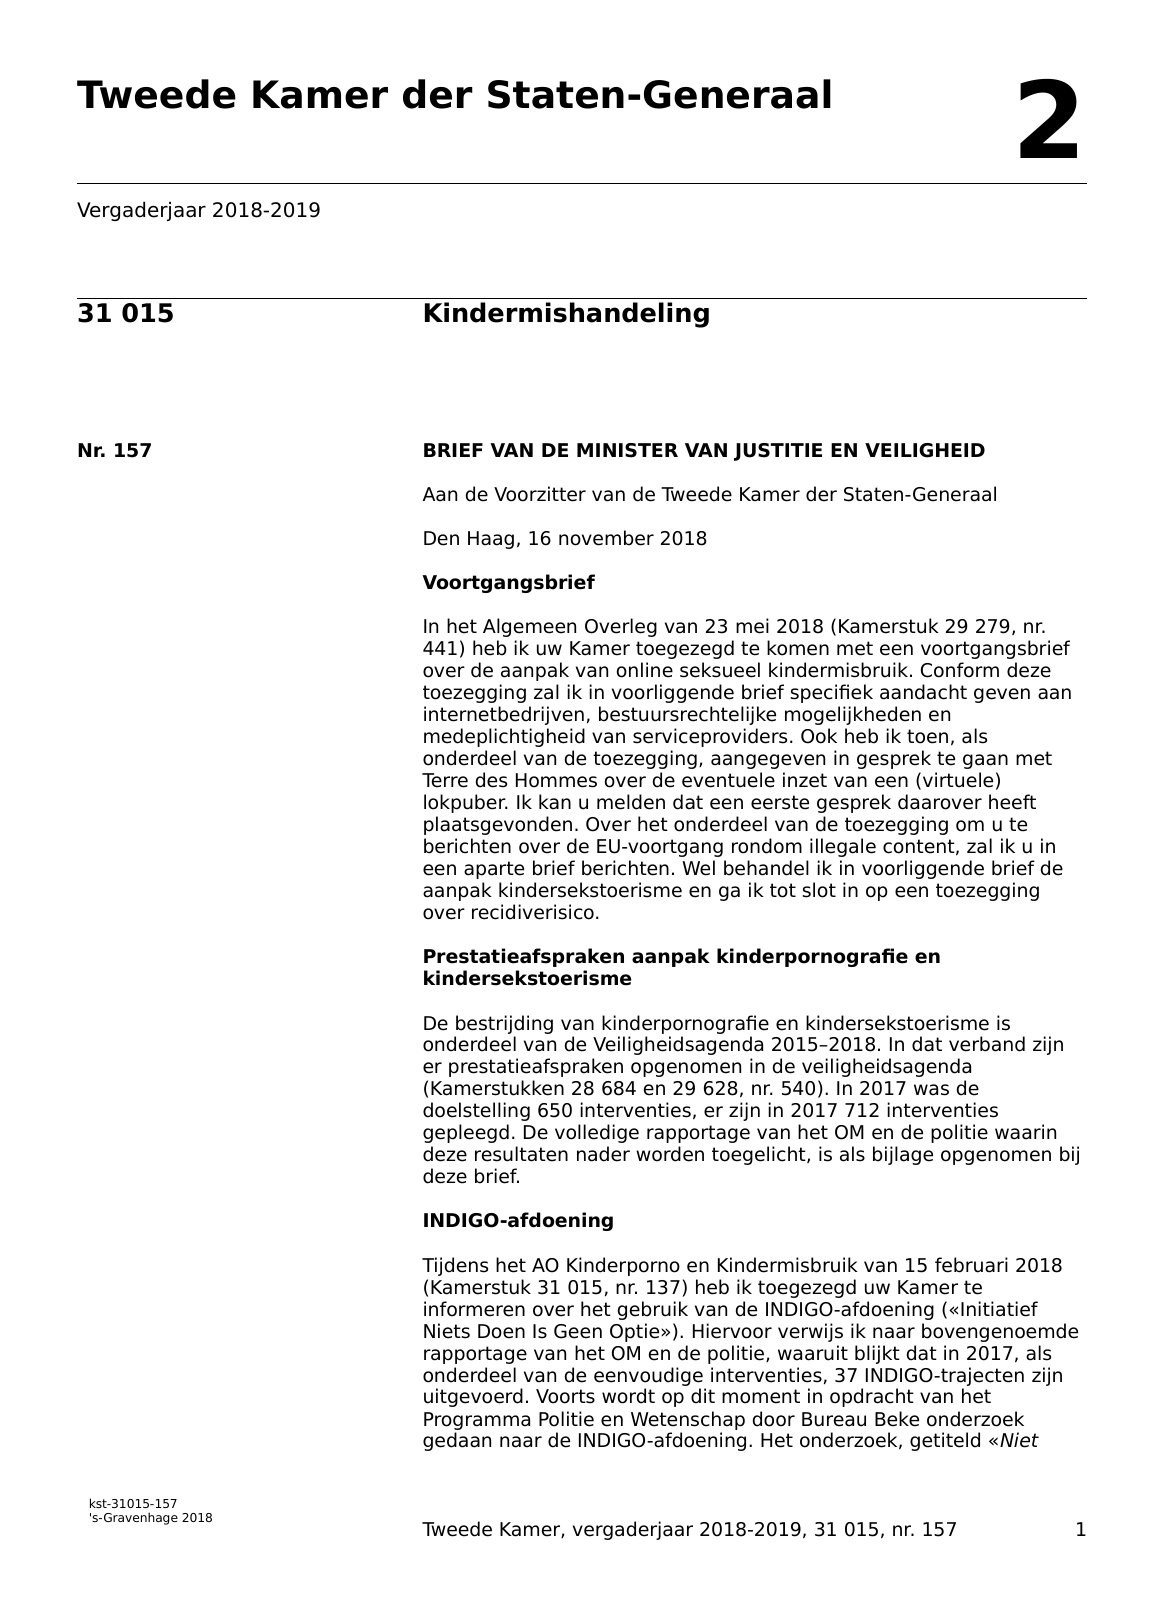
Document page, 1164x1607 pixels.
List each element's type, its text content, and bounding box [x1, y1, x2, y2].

subtitle Nr. 157 BRIEF VAN DE MINISTER VAN JUSTITIE EN VEILIGHEID [77, 440, 1087, 462]
subtitle 31 015 Kindermishandeling [77, 299, 1087, 329]
text kst-31015-157 [88, 1497, 323, 1511]
text In het Algemeen Overleg van 23 mei 2018 (Kamerstuk 29 279, nr. 441) heb ik uw Kamer toegezegd te komen met een voortgangsbrief over de aanpak van online seksueel kindermisbruik. Conform deze toezegging zal ik in voorliggende brief specifiek aandacht geven aan internetbedrijven, bestuursrechtelijke mogelijkheden en medeplichtigheid van serviceproviders. Ook heb ik toen, als onderdeel van de toezegging, aangegeven in gesprek te gaan met Terre des Hommes over de eventuele inzet van een (virtuele) lokpuber. Ik kan u melden dat een eerste gesprek daarover heeft plaatsgevonden. Over het onderdeel van de toezegging om u te berichten over de EU-voortgang rondom illegale content, zal ik u in een aparte brief berichten. Wel behandel ik in voorliggende brief de aanpak kindersekstoerisme en ga ik tot slot in op een toezegging over recidiverisico. [422, 616, 1087, 924]
table_header Tweede Kamer der Staten-Generaal [77, 59, 886, 183]
table_cell Vergaderjaar 2018-2019 [77, 184, 1087, 298]
text De bestrijding van kinderpornografie en kindersekstoerisme is onderdeel van de Veiligheidsagenda 2015–2018. In dat verband zijn er prestatieafspraken opgenomen in de veiligheidsagenda (Kamerstukken 28 684 en 29 628, nr. 540). In 2017 was de doelstelling 650 interventies, er zijn in 2017 712 interventies gepleegd. De volledige rapportage van het OM en de politie waarin deze resultaten nader worden toegelicht, is als bijlage opgenomen bij deze brief. [422, 1012, 1087, 1188]
subtitle INDIGO-afdoening [422, 1210, 1087, 1232]
text Tijdens het AO Kinderporno en Kindermisbruik van 15 februari 2018 (Kamerstuk 31 015, nr. 137) heb ik toegezegd uw Kamer te informeren over het gebruik van de INDIGO-afdoening («Initiatief Niets Doen Is Geen Optie»). Hiervoor verwijs ik naar bovengenoemde rapportage van het OM en de politie, waaruit blijkt dat in 2017, als onderdeel van de eenvoudige interventies, 37 INDIGO-trajecten zijn uitgevoerd. Voorts wordt op dit moment in opdracht van het Programma Politie en Wetenschap door Bureau Beke onderzoek gedaan naar de INDIGO-afdoening. Het onderzoek, getiteld «Niet [422, 1254, 1087, 1452]
text Den Haag, 16 november 2018 [422, 528, 1087, 550]
subtitle Voortgangsbrief [422, 572, 1087, 594]
text Aan de Voorzitter van de Tweede Kamer der Staten-Generaal [422, 484, 1087, 506]
text 's-Gravenhage 2018 [88, 1511, 323, 1525]
table_header 2 [886, 59, 1087, 183]
subtitle Prestatieafspraken aanpak kinderpornografie en kindersekstoerisme [422, 946, 1087, 990]
